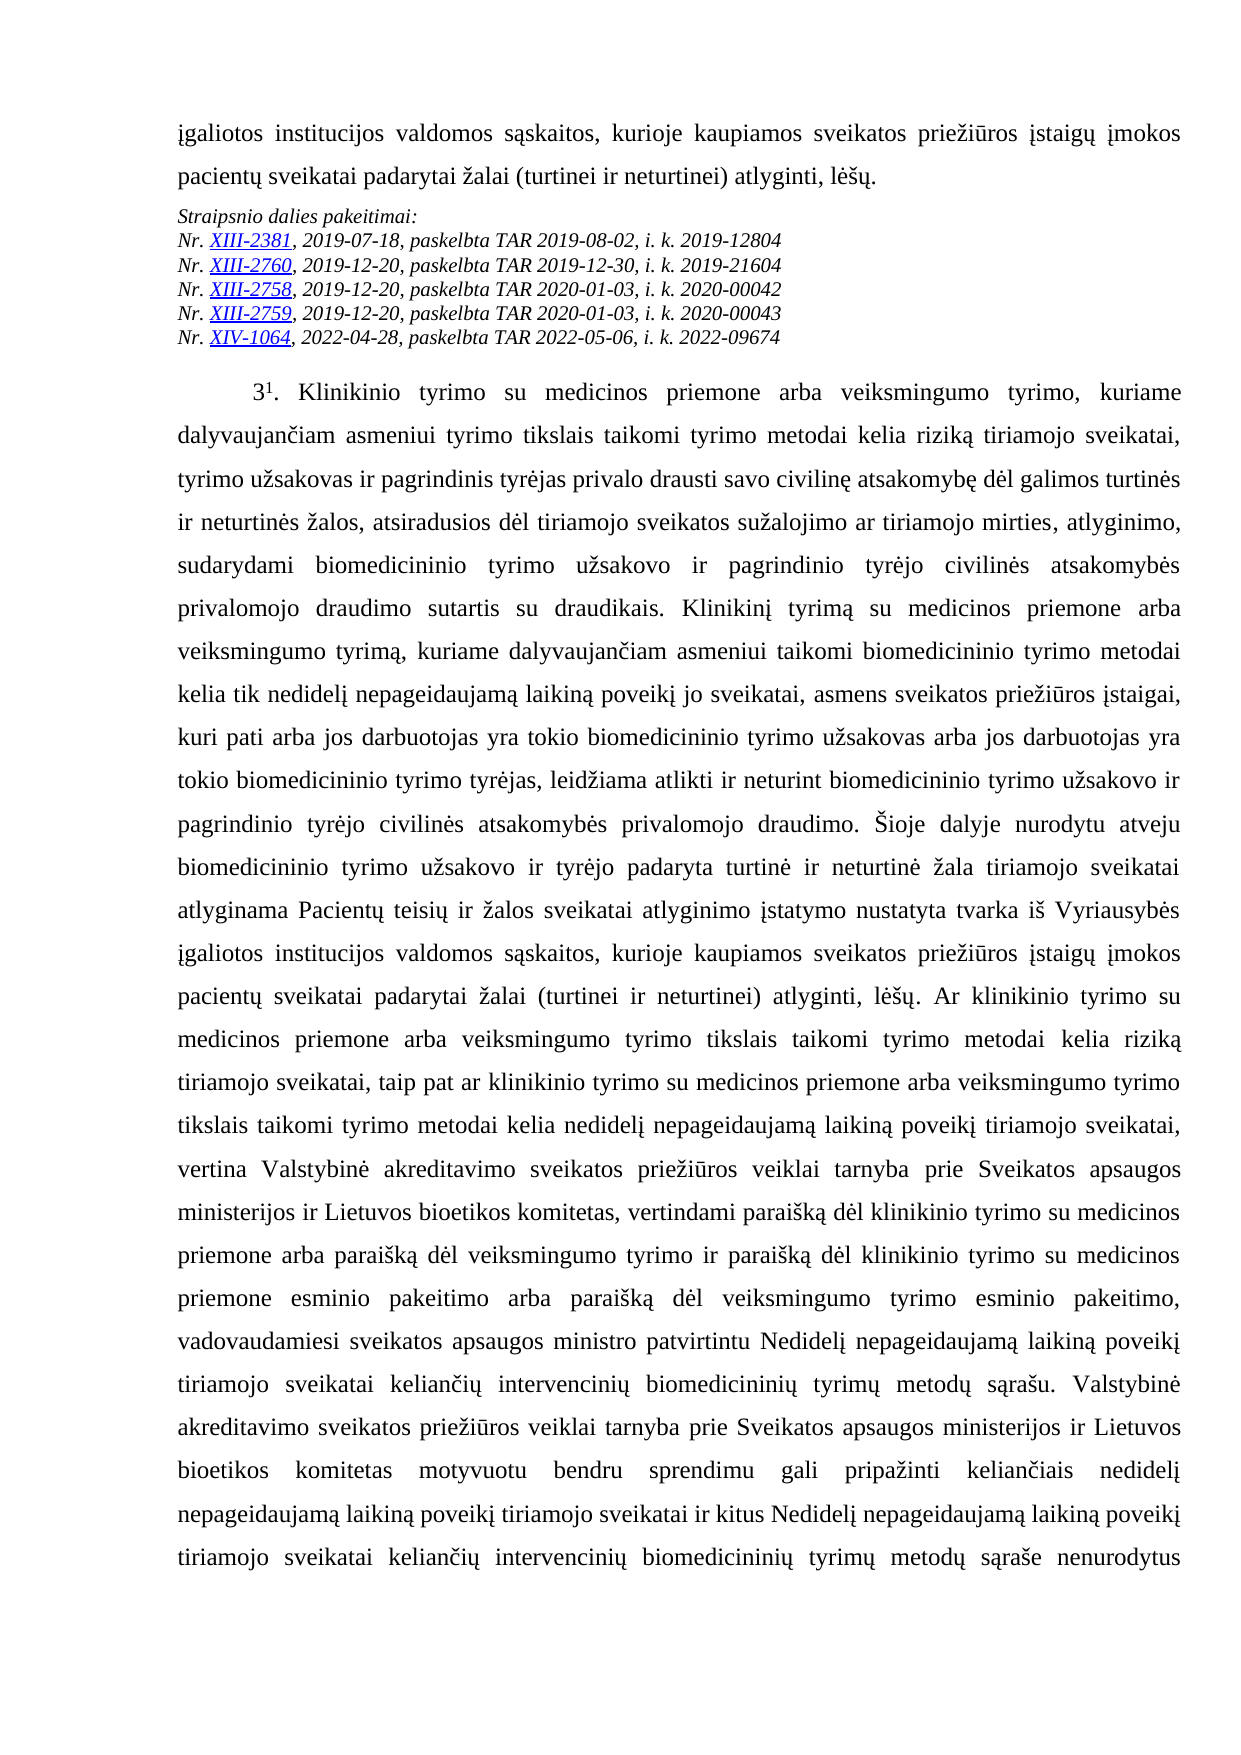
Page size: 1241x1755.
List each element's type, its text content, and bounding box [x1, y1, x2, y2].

text Nr. XIV-1064, 2022-04-28, paskelbta TAR 2022-05-06, i. k. 2022-09674 [177, 325, 1181, 349]
text Nr. XIII-2381, 2019-07-18, paskelbta TAR 2019-08-02, i. k. 2019-12804 [177, 228, 1181, 252]
text 31. Klinikinio tyrimo su medicinos priemone arba veiksmingumo tyrimo, kuriame dalyvaujančiam asmeniui tyrimo tikslais taikomi tyrimo metodai kelia riziką tiriamojo sveikatai, tyrimo užsakovas ir pagrindinis tyrėjas privalo drausti savo civilinę atsakomybę dėl galimos turtinės ir neturtinės žalos, atsiradusios dėl tiriamojo sveikatos sužalojimo ar tiriamojo mirties, atlyginimo, sudarydami biomedicininio tyrimo užsakovo ir pagrindinio tyrėjo civilinės atsakomybės privalomojo draudimo sutartis su draudikais. Klinikinį tyrimą su medicinos priemone arba veiksmingumo tyrimą, kuriame dalyvaujančiam asmeniui taikomi biomedicininio tyrimo metodai kelia tik nedidelį nepageidaujamą laikiną poveikį jo sveikatai, asmens sveikatos priežiūros įstaigai, kuri pati arba jos darbuotojas yra tokio biomedicininio tyrimo užsakovas arba jos darbuotojas yra tokio biomedicininio tyrimo tyrėjas, leidžiama atlikti ir neturint biomedicininio tyrimo užsakovo ir pagrindinio tyrėjo civilinės atsakomybės privalomojo draudimo. Šioje dalyje nurodytu atveju biomedicininio tyrimo užsakovo ir tyrėjo padaryta turtinė ir neturtinė žala tiriamojo sveikatai atlyginama Pacientų teisių ir žalos sveikatai atlyginimo įstatymo nustatyta tvarka iš Vyriausybės įgaliotos institucijos valdomos sąskaitos, kurioje kaupiamos sveikatos priežiūros įstaigų įmokos pacientų sveikatai padarytai žalai (turtinei ir neturtinei) atlyginti, lėšų. Ar klinikinio tyrimo su medicinos priemone arba veiksmingumo tyrimo tikslais taikomi tyrimo metodai kelia riziką tiriamojo sveikatai, taip pat ar klinikinio tyrimo su medicinos priemone arba veiksmingumo tyrimo tikslais taikomi tyrimo metodai kelia nedidelį nepageidaujamą laikiną poveikį tiriamojo sveikatai, vertina Valstybinė akreditavimo sveikatos priežiūros veiklai tarnyba prie Sveikatos apsaugos ministerijos ir Lietuvos bioetikos komitetas, vertindami paraišką dėl klinikinio tyrimo su medicinos priemone arba paraišką dėl veiksmingumo tyrimo ir paraišką dėl klinikinio tyrimo su medicinos priemone esminio pakeitimo arba paraišką dėl veiksmingumo tyrimo esminio pakeitimo, vadovaudamiesi sveikatos apsaugos ministro patvirtintu Nedidelį nepageidaujamą laikiną poveikį tiriamojo sveikatai keliančių intervencinių biomedicininių tyrimų metodų sąrašu. Valstybinė akreditavimo sveikatos priežiūros veiklai tarnyba prie Sveikatos apsaugos ministerijos ir Lietuvos bioetikos komitetas motyvuotu bendru sprendimu gali pripažinti keliančiais nedidelį nepageidaujamą laikiną poveikį tiriamojo sveikatai ir kitus Nedidelį nepageidaujamą laikiną poveikį tiriamojo sveikatai keliančių intervencinių biomedicininių tyrimų metodų sąraše nenurodytus [177, 377, 1181, 1571]
text Nr. XIII-2758, 2019-12-20, paskelbta TAR 2020-01-03, i. k. 2020-00042 [177, 277, 1181, 301]
text Straipsnio dalies pakeitimai: [177, 204, 1181, 228]
text Nr. XIII-2760, 2019-12-20, paskelbta TAR 2019-12-30, i. k. 2019-21604 [177, 252, 1181, 277]
text įgaliotos institucijos valdomos sąskaitos, kurioje kaupiamos sveikatos priežiūros įstaigų įmokos pacientų sveikatai padarytai žalai (turtinei ir neturtinei) atlyginti, lėšų. [177, 118, 1181, 190]
text Nr. XIII-2759, 2019-12-20, paskelbta TAR 2020-01-03, i. k. 2020-00043 [177, 301, 1181, 325]
